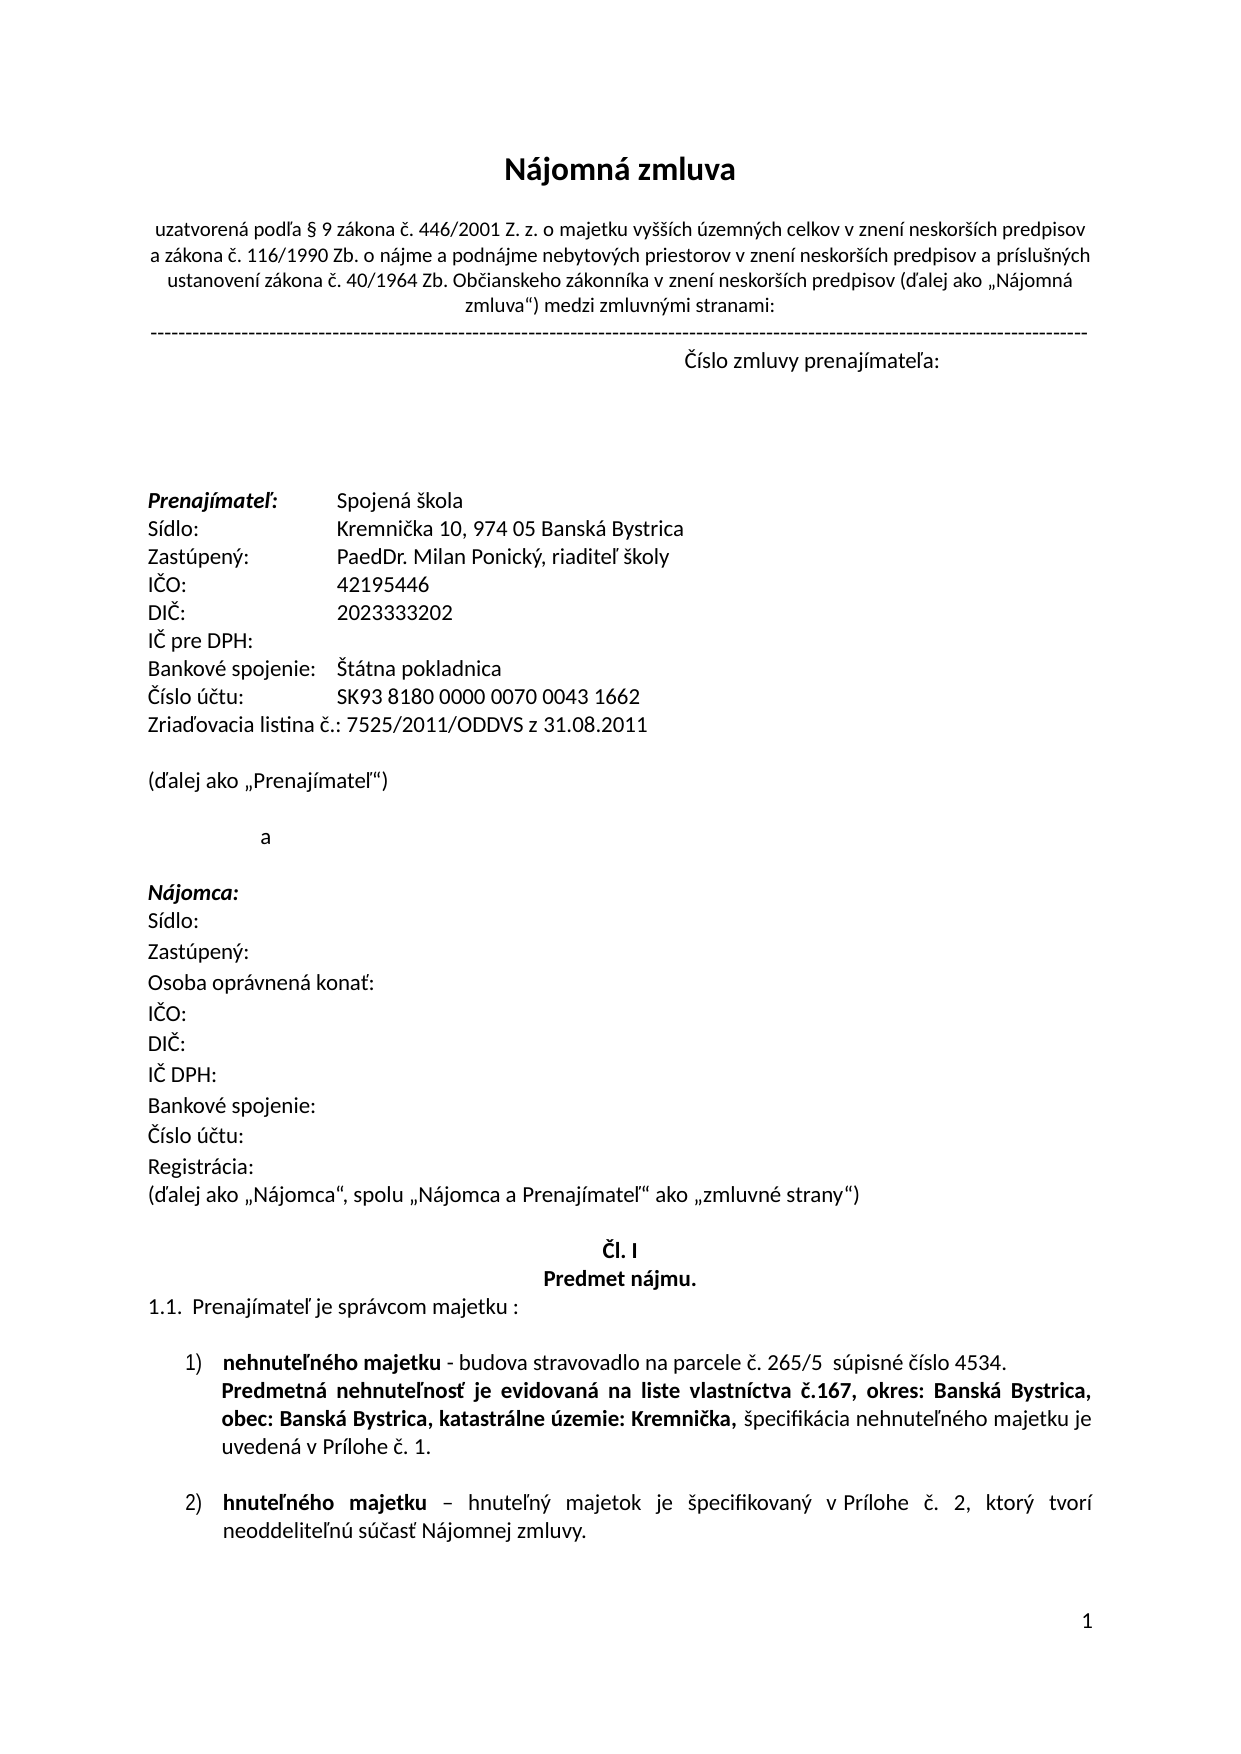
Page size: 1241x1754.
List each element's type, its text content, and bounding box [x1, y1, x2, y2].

text uzatvorená podľa § 9 zákona č. 446/2001 Z. z. o majetku vyšších územných celkov v znení neskorších predpisov a zákona č. 116/1990 Zb. o nájme a podnájme nebytových priestorov v znení neskorších predpisov a príslušných ustanovení zákona č. 40/1964 Zb. Občianskeho zákonníka v znení neskorších predpisov (ďalej ako „Nájomná zmluva“) medzi zmluvnými stranami: [148, 216, 1093, 318]
text Zastúpený: [148, 937, 1093, 965]
text Číslo zmluvy prenajímateľa: [148, 346, 1093, 374]
text Predmetná nehnuteľnosť je evidovaná na liste vlastníctva č.167, okres: Banská Bystrica, obec: Banská Bystrica, katastrálne územie: Kremnička, špecifikácia nehnuteľného majetku je uvedená v Prílohe č. 1. [185, 1376, 1093, 1461]
text IČO: [148, 999, 1093, 1027]
text (ďalej ako „Nájomca“, spolu „Nájomca a Prenajímateľ“ ako „zmluvné strany“) [148, 1180, 1093, 1208]
text Nájomca: [148, 878, 1093, 906]
text IČO: 42195446 [148, 570, 1093, 598]
text Bankové spojenie: Štátna pokladnica [148, 654, 1093, 682]
text IČ DPH: [148, 1060, 1093, 1088]
text Zriaďovacia listina č.: 7525/2011/ODDVS z 31.08.2011 [148, 710, 1093, 738]
text Číslo účtu: [148, 1122, 1093, 1149]
text Sídlo: Kremnička 10, 974 05 Banská Bystrica [148, 514, 1093, 542]
list Prenajímateľ je správcom majetku : [148, 1292, 1093, 1320]
text Sídlo: [148, 906, 1093, 934]
text Predmet nájmu. [148, 1264, 1093, 1292]
text DIČ: 2023333202 [148, 598, 1093, 626]
list hnuteľného majetku – hnuteľný majetok je špecifikovaný v Prílohe č. 2, ktorý tvorí neoddeliteľnú súčasť Nájomnej zmluvy. [185, 1488, 1093, 1544]
text IČ pre DPH: [148, 626, 1093, 654]
text Bankové spojenie: [148, 1091, 1093, 1119]
text a [148, 822, 1093, 850]
text Registrácia: [148, 1152, 1093, 1180]
text Čl. I [148, 1236, 1093, 1264]
text Číslo účtu: SK93 8180 0000 0070 0043 1662 [148, 682, 1093, 710]
text Nájomná zmluva [148, 148, 1093, 188]
list nehnuteľného majetku - budova stravovadlo na parcele č. 265/5 súpisné číslo 4534. [185, 1348, 1093, 1376]
text -------------------------------------------------------------------------------------------------------------------------------------- [148, 318, 1093, 346]
text DIČ: [148, 1029, 1093, 1057]
text Prenajímateľ: Spojená škola [148, 486, 1093, 514]
text Osoba oprávnená konať: [148, 968, 1093, 996]
text (ďalej ako „Prenajímateľ“) [148, 766, 1093, 794]
text Zastúpený: PaedDr. Milan Ponický, riaditeľ školy [148, 542, 1093, 570]
